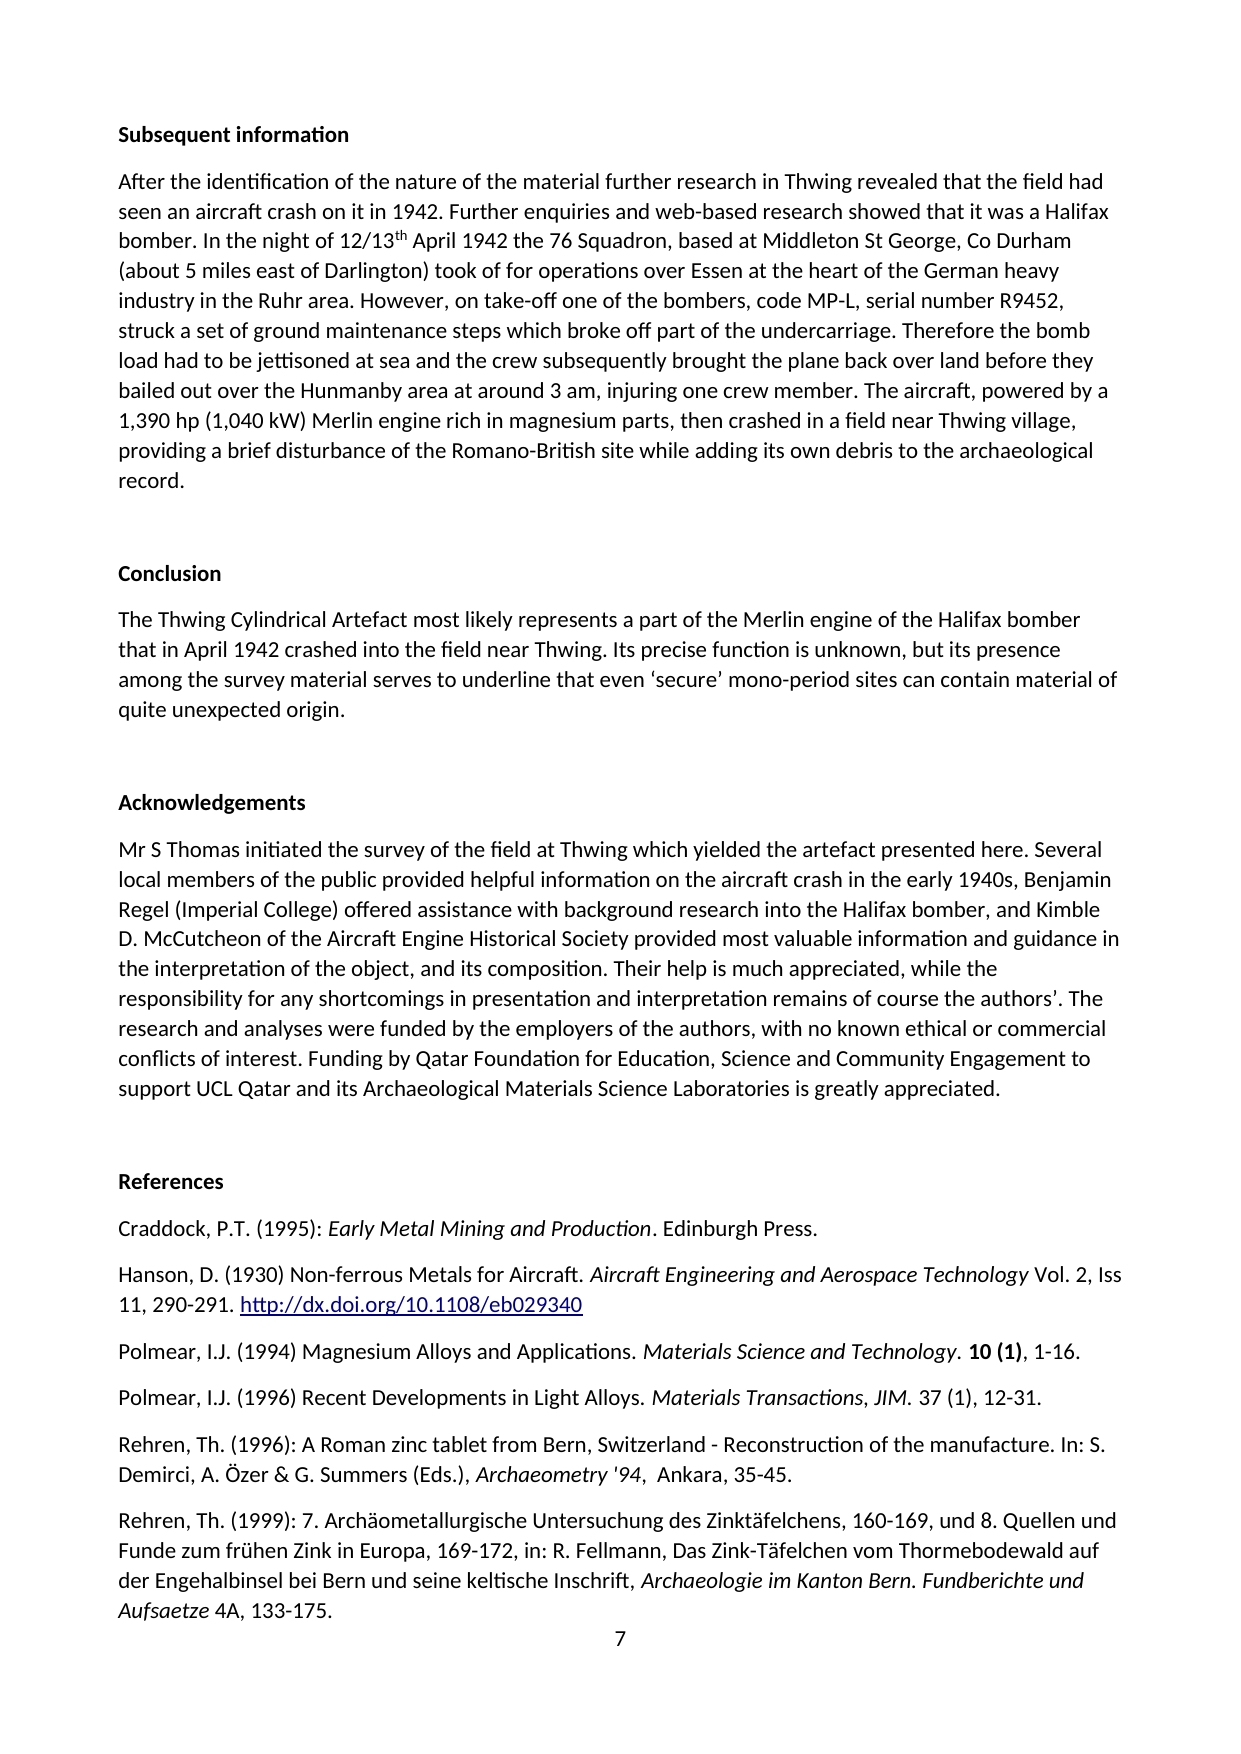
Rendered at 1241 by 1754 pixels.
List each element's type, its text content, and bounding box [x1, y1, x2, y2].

text Rehren, Th. (1999): 7. Archäometallurgische Untersuchung des Zinktäfelchens, 160-169, und 8. Quellen und Funde zum frühen Zink in Europa, 169-172, in: R. Fellmann, Das Zink-Täfelchen vom Thormebodewald auf der Engehalbinsel bei Bern und seine keltische Inschrift, Archaeologie im Kanton Bern. Fundberichte und Aufsaetze 4A, 133-175. [118, 1506, 1122, 1624]
text Mr S Thomas initiated the survey of the field at Thwing which yielded the artefact presented here. Several local members of the public provided helpful information on the aircraft crash in the early 1940s, Benjamin Regel (Imperial College) offered assistance with background research into the Halifax bomber, and Kimble D. McCutcheon of the Aircraft Engine Historical Society provided most valuable information and guidance in the interpretation of the object, and its composition. Their help is much appreciated, while the responsibility for any shortcomings in presentation and interpretation remains of course the authors’. The research and analyses were funded by the employers of the authors, with no known ethical or commercial conflicts of interest. Funding by Qatar Foundation for Education, Science and Community Engagement to support UCL Qatar and its Archaeological Materials Science Laboratories is greatly appreciated. [118, 835, 1122, 1102]
text Acknowledgements [118, 788, 1122, 816]
text The Thwing Cylindrical Artefact most likely represents a part of the Merlin engine of the Halifax bomber that in April 1942 crashed into the field near Thwing. Its precise function is unknown, but its presence among the survey material serves to underline that even ‘secure’ mono-period sites can contain material of quite unexpected origin. [118, 606, 1122, 723]
text Rehren, Th. (1996): A Roman zinc tablet from Bern, Switzerland - Reconstruction of the manufacture. In: S. Demirci, A. Özer & G. Summers (Eds.), Archaeometry '94, Ankara, 35-45. [118, 1430, 1122, 1488]
text Polmear, I.J. (1994) Magnesium Alloys and Applications. Materials Science and Technology. 10 (1), 1-16. [118, 1337, 1122, 1365]
text Hanson, D. (1930) Non-ferrous Metals for Aircraft. Aircraft Engineering and Aerospace Technology Vol. 2, Iss 11, 290-291. http://dx.doi.org/10.1108/eb029340 [118, 1260, 1122, 1318]
text After the identification of the nature of the material further research in Thwing revealed that the field had seen an aircraft crash on it in 1942. Further enquiries and web-based research showed that it was a Halifax bomber. In the night of 12/13th April 1942 the 76 Squadron, based at Middleton St George, Co Durham (about 5 miles east of Darlington) took of for operations over Essen at the heart of the German heavy industry in the Ruhr area. However, on take-off one of the bombers, code MP-L, serial number R9452, struck a set of ground maintenance steps which broke off part of the undercarriage. Therefore the bomb load had to be jettisoned at sea and the crew subsequently brought the plane back over land before they bailed out over the Hunmanby area at around 3 am, injuring one crew member. The aircraft, powered by a 1,390 hp (1,040 kW) Merlin engine rich in magnesium parts, then crashed in a field near Thwing village, providing a brief disturbance of the Romano-British site while adding its own debris to the archaeological record. [118, 167, 1122, 494]
text References [118, 1167, 1122, 1195]
text Subsequent information [118, 120, 1122, 148]
text Craddock, P.T. (1995): Early Metal Mining and Production. Edinburgh Press. [118, 1214, 1122, 1242]
text Conclusion [118, 559, 1122, 587]
text Polmear, I.J. (1996) Recent Developments in Light Alloys. Materials Transactions, JIM. 37 (1), 12-31. [118, 1383, 1122, 1411]
